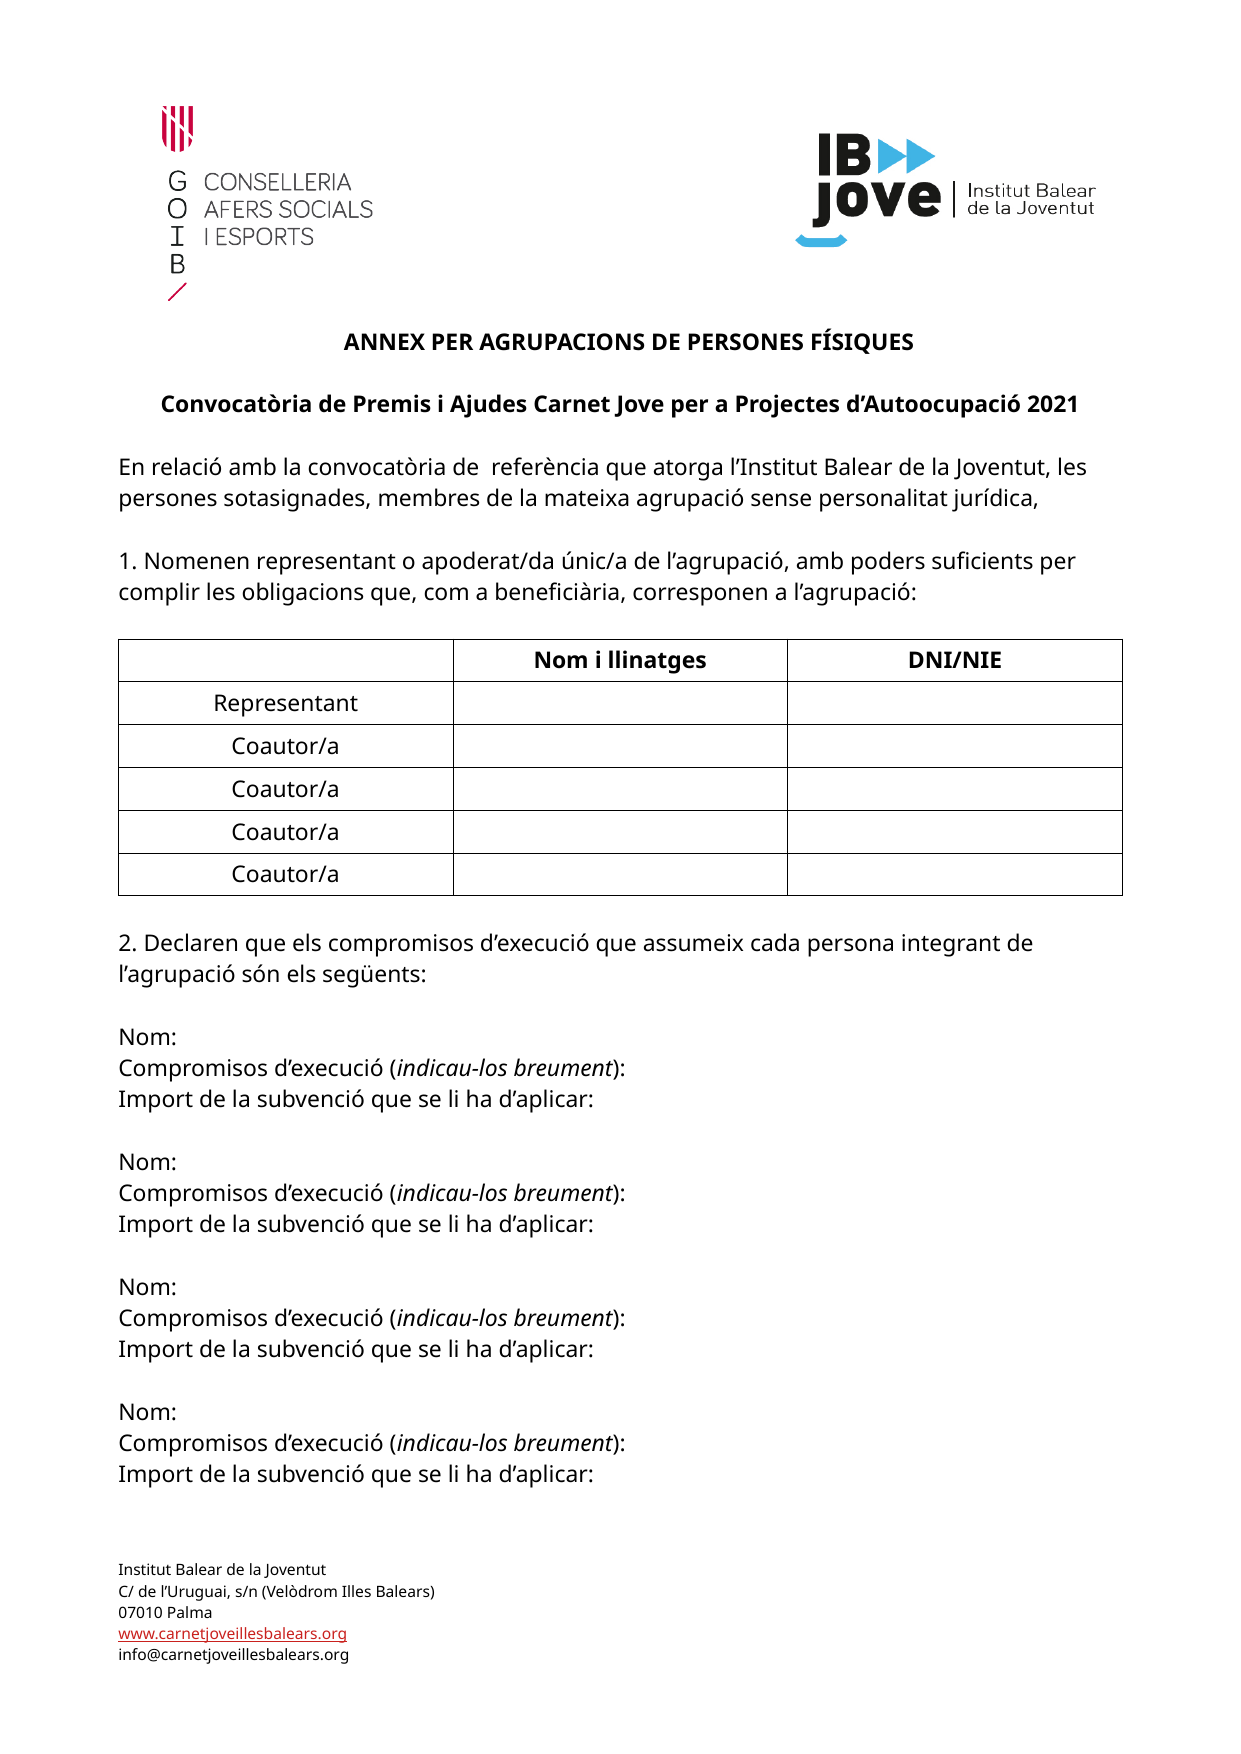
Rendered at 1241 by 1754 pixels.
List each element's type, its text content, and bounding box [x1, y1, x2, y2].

text 2. Declaren que els compromisos d’execució que assumeix cada persona integrant de l’agrupació són els següents: [118, 927, 1122, 989]
table_cell [454, 725, 787, 767]
text En relació amb la convocatòria de referència que atorga l’Institut Balear de la Joventut, les persones sotasignades, membres de la mateixa agrupació sense personalitat jurídica, [118, 451, 1122, 513]
table_cell Representant [119, 682, 453, 724]
table_header Nom i llinatges [454, 640, 787, 681]
text Compromisos d’execució (indicau-los breument): [118, 1052, 1122, 1083]
table_header [591, 118, 1181, 269]
picture [775, 118, 1118, 263]
table_cell [454, 682, 787, 724]
table_cell [788, 768, 1122, 810]
text Import de la subvenció que se li ha d’aplicar: [118, 1083, 1122, 1114]
table_cell [788, 811, 1122, 852]
text Import de la subvenció que se li ha d’aplicar: [118, 1208, 1122, 1239]
table_header [119, 640, 453, 681]
table_cell [788, 682, 1122, 724]
table_header [103, 118, 144, 269]
table_cell Coautor/a [119, 725, 453, 767]
text Convocatòria de Premis i Ajudes Carnet Jove per a Projectes d’Autoocupació 2021 [118, 388, 1122, 420]
text Compromisos d’execució (indicau-los breument): [118, 1427, 1122, 1458]
text Nom: [118, 1270, 1122, 1302]
table_cell [788, 854, 1122, 895]
table_header [390, 118, 591, 269]
text Nom: [118, 1020, 1122, 1052]
text Compromisos d’execució (indicau-los breument): [118, 1177, 1122, 1208]
table_cell [454, 811, 787, 852]
table_header DNI/NIE [788, 640, 1122, 681]
text Nom: [118, 1145, 1122, 1177]
table_cell Coautor/a [119, 768, 453, 810]
table_cell [454, 854, 787, 895]
text Import de la subvenció que se li ha d’aplicar: [118, 1458, 1122, 1489]
table_cell Coautor/a [119, 811, 453, 852]
text ANNEX PER AGRUPACIONS DE PERSONES FÍSIQUES [118, 326, 1140, 357]
table_cell [788, 725, 1122, 767]
table_cell Coautor/a [119, 854, 453, 895]
text Nom: [118, 1395, 1122, 1427]
picture [144, 91, 390, 316]
table_cell [454, 768, 787, 810]
text 1. Nomenen representant o apoderat/da únic/a de l’agrupació, amb poders suficients per complir les obligacions que, com a beneficiària, corresponen a l’agrupació: [118, 545, 1122, 607]
text Compromisos d’execució (indicau-los breument): [118, 1302, 1122, 1333]
text Import de la subvenció que se li ha d’aplicar: [118, 1333, 1122, 1364]
